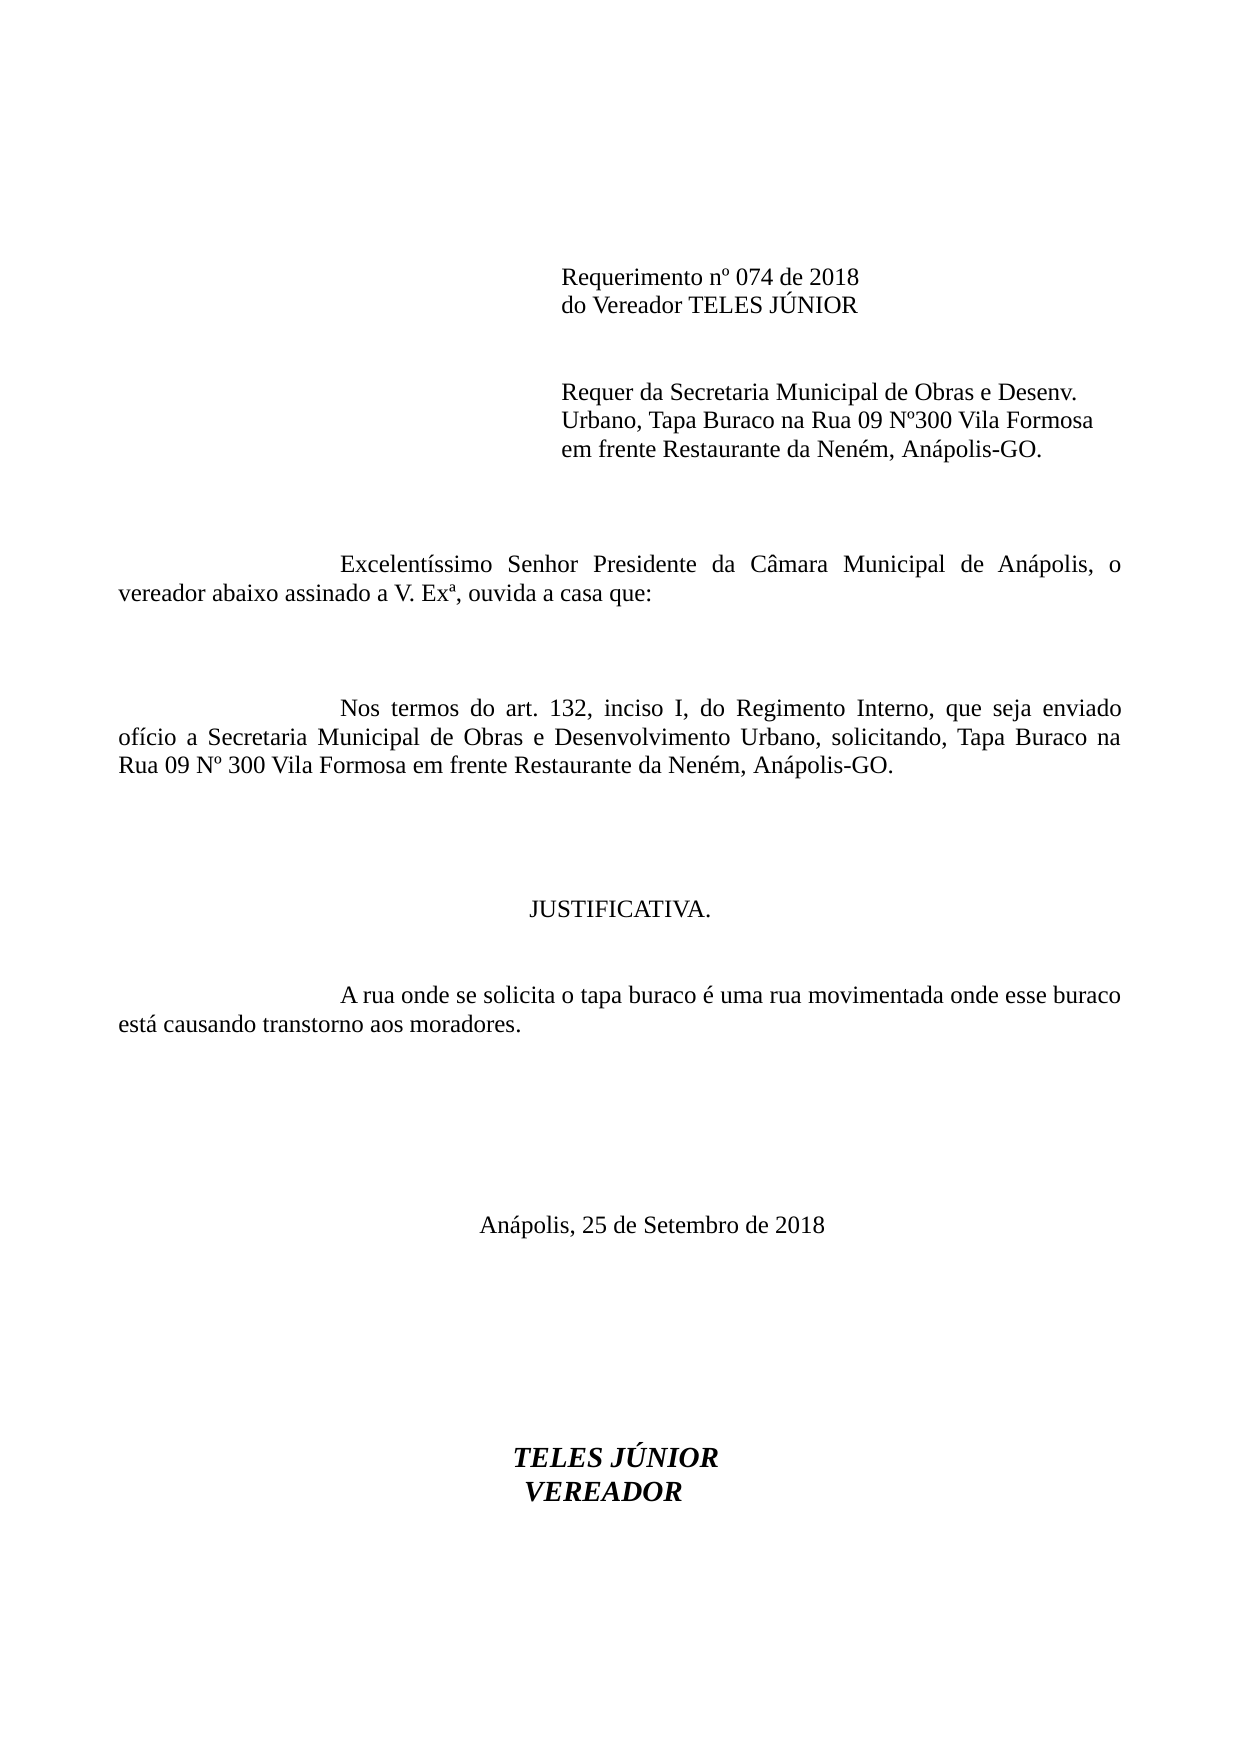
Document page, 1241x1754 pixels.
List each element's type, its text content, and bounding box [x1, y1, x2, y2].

text Nos termos do art. 132, inciso I, do Regimento Interno, que seja enviado ofício a Secretaria Municipal de Obras e Desenvolvimento Urbano, solicitando, Tapa Buraco na Rua 09 Nº 300 Vila Formosa em frente Restaurante da Neném, Anápolis-GO. [118, 693, 1122, 779]
text A rua onde se solicita o tapa buraco é uma rua movimentada onde esse buraco está causando transtorno aos moradores. [118, 981, 1122, 1038]
text Excelentíssimo Senhor Presidente da Câmara Municipal de Anápolis, o vereador abaixo assinado a V. Exª, ouvida a casa que: [118, 549, 1122, 607]
text VEREADOR [118, 1474, 1122, 1508]
text TELES JÚNIOR [118, 1441, 1122, 1474]
text do Vereador TELES JÚNIOR [118, 291, 1122, 319]
text Requerimento nº 074 de 2018 [118, 262, 1122, 291]
text Anápolis, 25 de Setembro de 2018 [118, 1211, 1122, 1239]
text em frente Restaurante da Neném, Anápolis-GO. [118, 434, 1122, 463]
text JUSTIFICATIVA. [118, 894, 1122, 923]
text Urbano, Tapa Buraco na Rua 09 Nº300 Vila Formosa [118, 406, 1122, 434]
text Requer da Secretaria Municipal de Obras e Desenv. [118, 377, 1122, 406]
